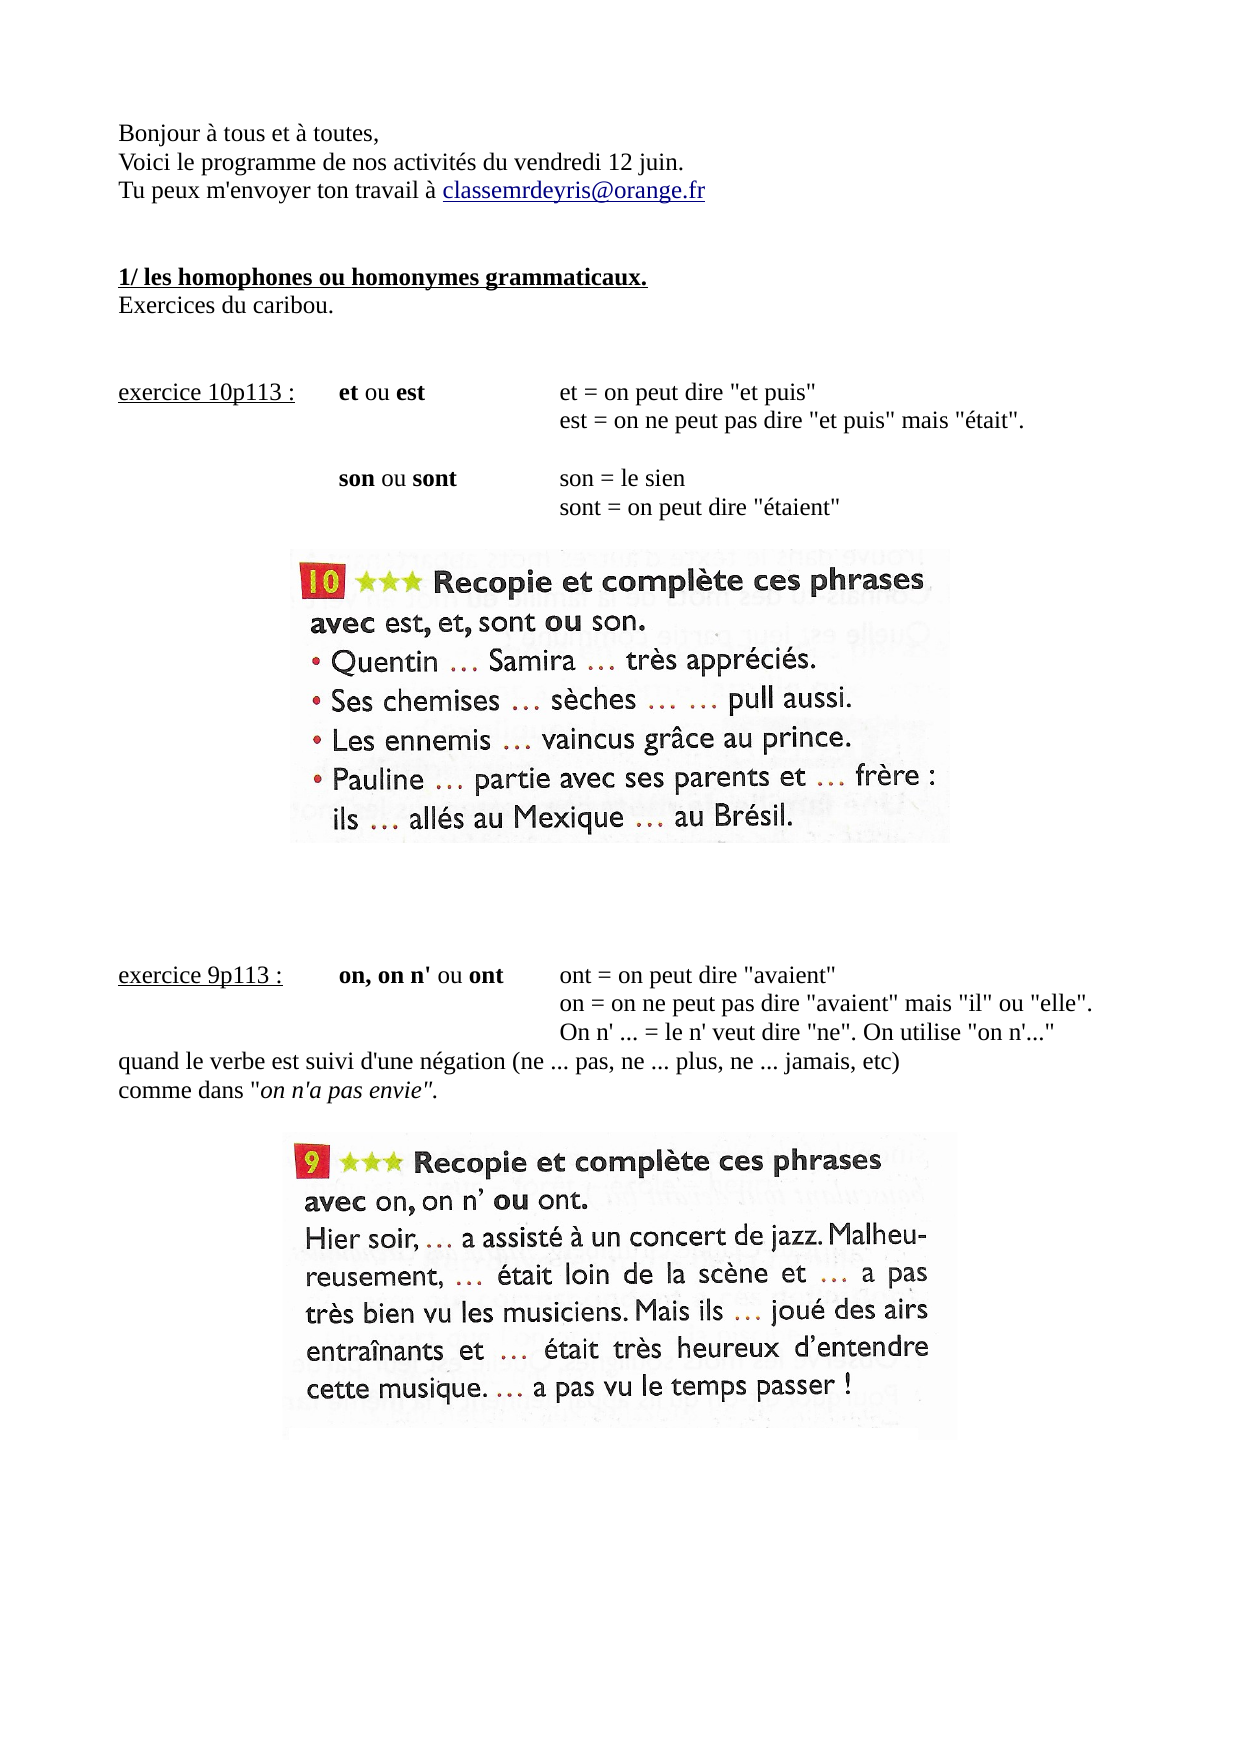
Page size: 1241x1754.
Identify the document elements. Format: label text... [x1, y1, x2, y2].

text sont = on peut dire "étaient" [118, 492, 1122, 521]
text On n' ... = le n' veut dire "ne". On utilise "on n'..." quand le verbe est suivi d'une négation (ne ... pas, ne ... plus, ne ... jamais, etc) comme dans "on n'a pas envie". [118, 1017, 1122, 1103]
text exercice 9p113 : on, on n' ou ont ont = on peut dire "avaient" [118, 960, 1122, 988]
text est = on ne peut pas dire "et puis" mais "était". [118, 406, 1122, 434]
text Exercices du caribou. [118, 291, 1122, 319]
text exercice 10p113 : et ou est et = on peut dire "et puis" [118, 377, 1122, 406]
text 1/ les homophones ou homonymes grammaticaux. [118, 262, 1122, 291]
text Tu peux m'envoyer ton travail à classemrdeyris@orange.fr [118, 176, 1122, 204]
text Bonjour à tous et à toutes, [118, 118, 1122, 147]
text son ou sont son = le sien [118, 463, 1122, 492]
text on = on ne peut pas dire "avaient" mais "il" ou "elle". [118, 988, 1122, 1017]
text Voici le programme de nos activités du vendredi 12 juin. [118, 147, 1122, 176]
